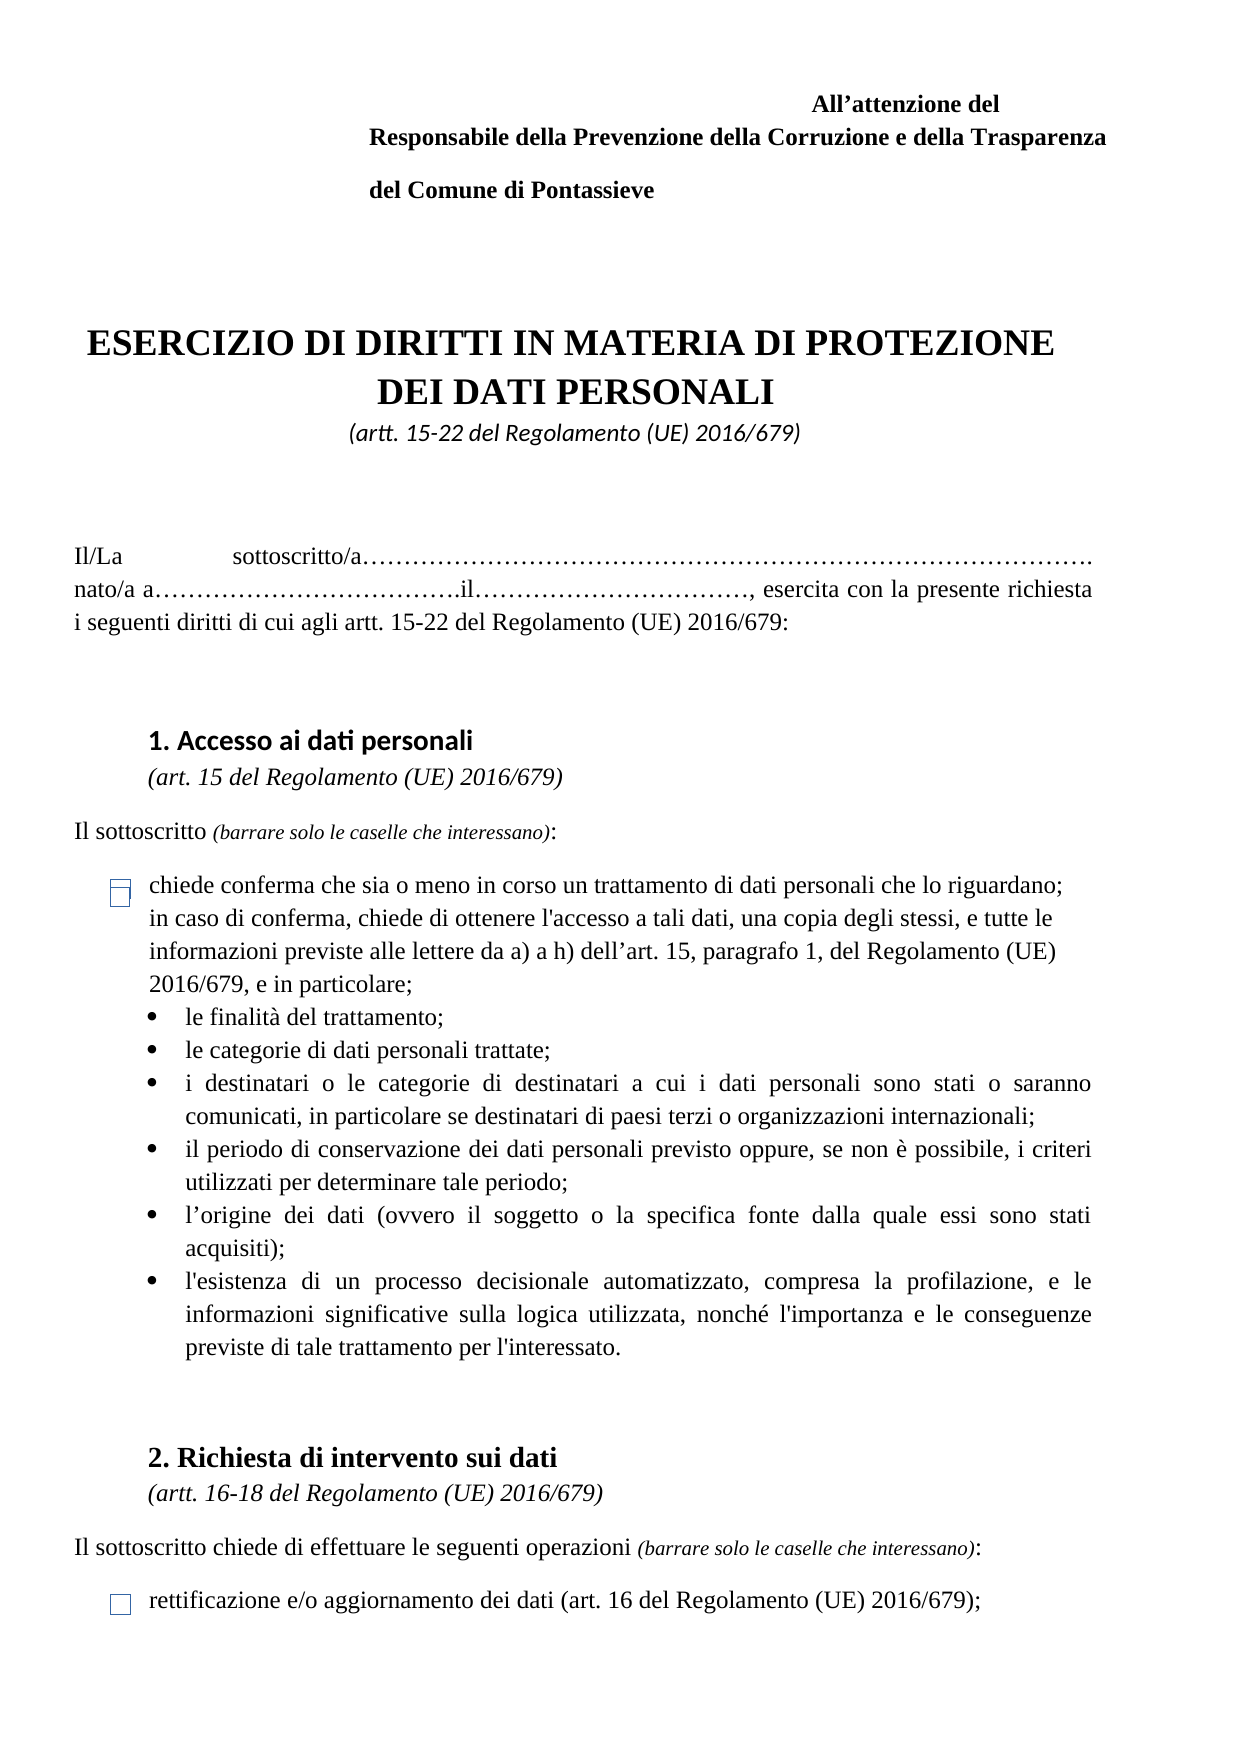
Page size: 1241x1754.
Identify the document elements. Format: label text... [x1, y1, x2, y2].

list l’origine dei dati (ovvero il soggetto o la specifica fonte dalla quale essi sono stati acquisiti); [148, 1200, 1093, 1262]
list l'esistenza di un processo decisionale automatizzato, compresa la profilazione, e le informazioni significative sulla logica utilizzata, nonché l'importanza e le conseguenze previste di tale trattamento per l'interessato. [148, 1266, 1093, 1361]
text 2. Richiesta di intervento sui dati (artt. 16-18 del Regolamento (UE) 2016/679) [148, 1440, 1093, 1507]
list le categorie di dati personali trattate; [148, 1035, 1093, 1064]
list rettificazione e/o aggiornamento dei dati (art. 16 del Regolamento (UE) 2016/679); [111, 1586, 1093, 1614]
list i destinatari o le categorie di destinatari a cui i dati personali sono stati o saranno comunicati, in particolare se destinatari di paesi terzi o organizzazioni internazionali; [148, 1068, 1093, 1130]
text 1. Accesso ai dati personali (art. 15 del Regolamento (UE) 2016/679) [148, 722, 1093, 791]
text Il sottoscritto chiede di effettuare le seguenti operazioni (barrare solo le caselle che interessano): [74, 1532, 1093, 1561]
list le finalità del trattamento; [148, 1002, 1093, 1031]
text Il sottoscritto (barrare solo le caselle che interessano): [74, 816, 1093, 845]
text All’attenzione del Responsabile della Prevenzione della Corruzione e della Trasparenza [74, 89, 1122, 150]
list il periodo di conservazione dei dati personali previsto oppure, se non è possibile, i criteri utilizzati per determinare tale periodo; [148, 1134, 1093, 1196]
text Il/La sottoscritto/a……………………………………………………………………………. nato/a a……………………………….il……………………………, esercita con la presente richiesta i seguenti diritti di cui agli artt. 15-22 del Regolamento (UE) 2016/679: [74, 541, 1093, 636]
text del Comune di Pontassieve [74, 176, 1122, 204]
list chiede conferma che sia o meno in corso un trattamento di dati personali che lo riguardano; [111, 870, 1093, 899]
text ESERCIZIO DI DIRITTI IN MATERIA DI PROTEZIONE DEI DATI PERSONALI (artt. 15-22 del Regolamento (UE) 2016/679) [59, 320, 1093, 448]
list in caso di conferma, chiede di ottenere l'accesso a tali dati, una copia degli stessi, e tutte le informazioni previste alle lettere da a) a h) dell’art. 15, paragrafo 1, del Regolamento (UE) 2016/679, e in particolare; [111, 903, 1093, 998]
